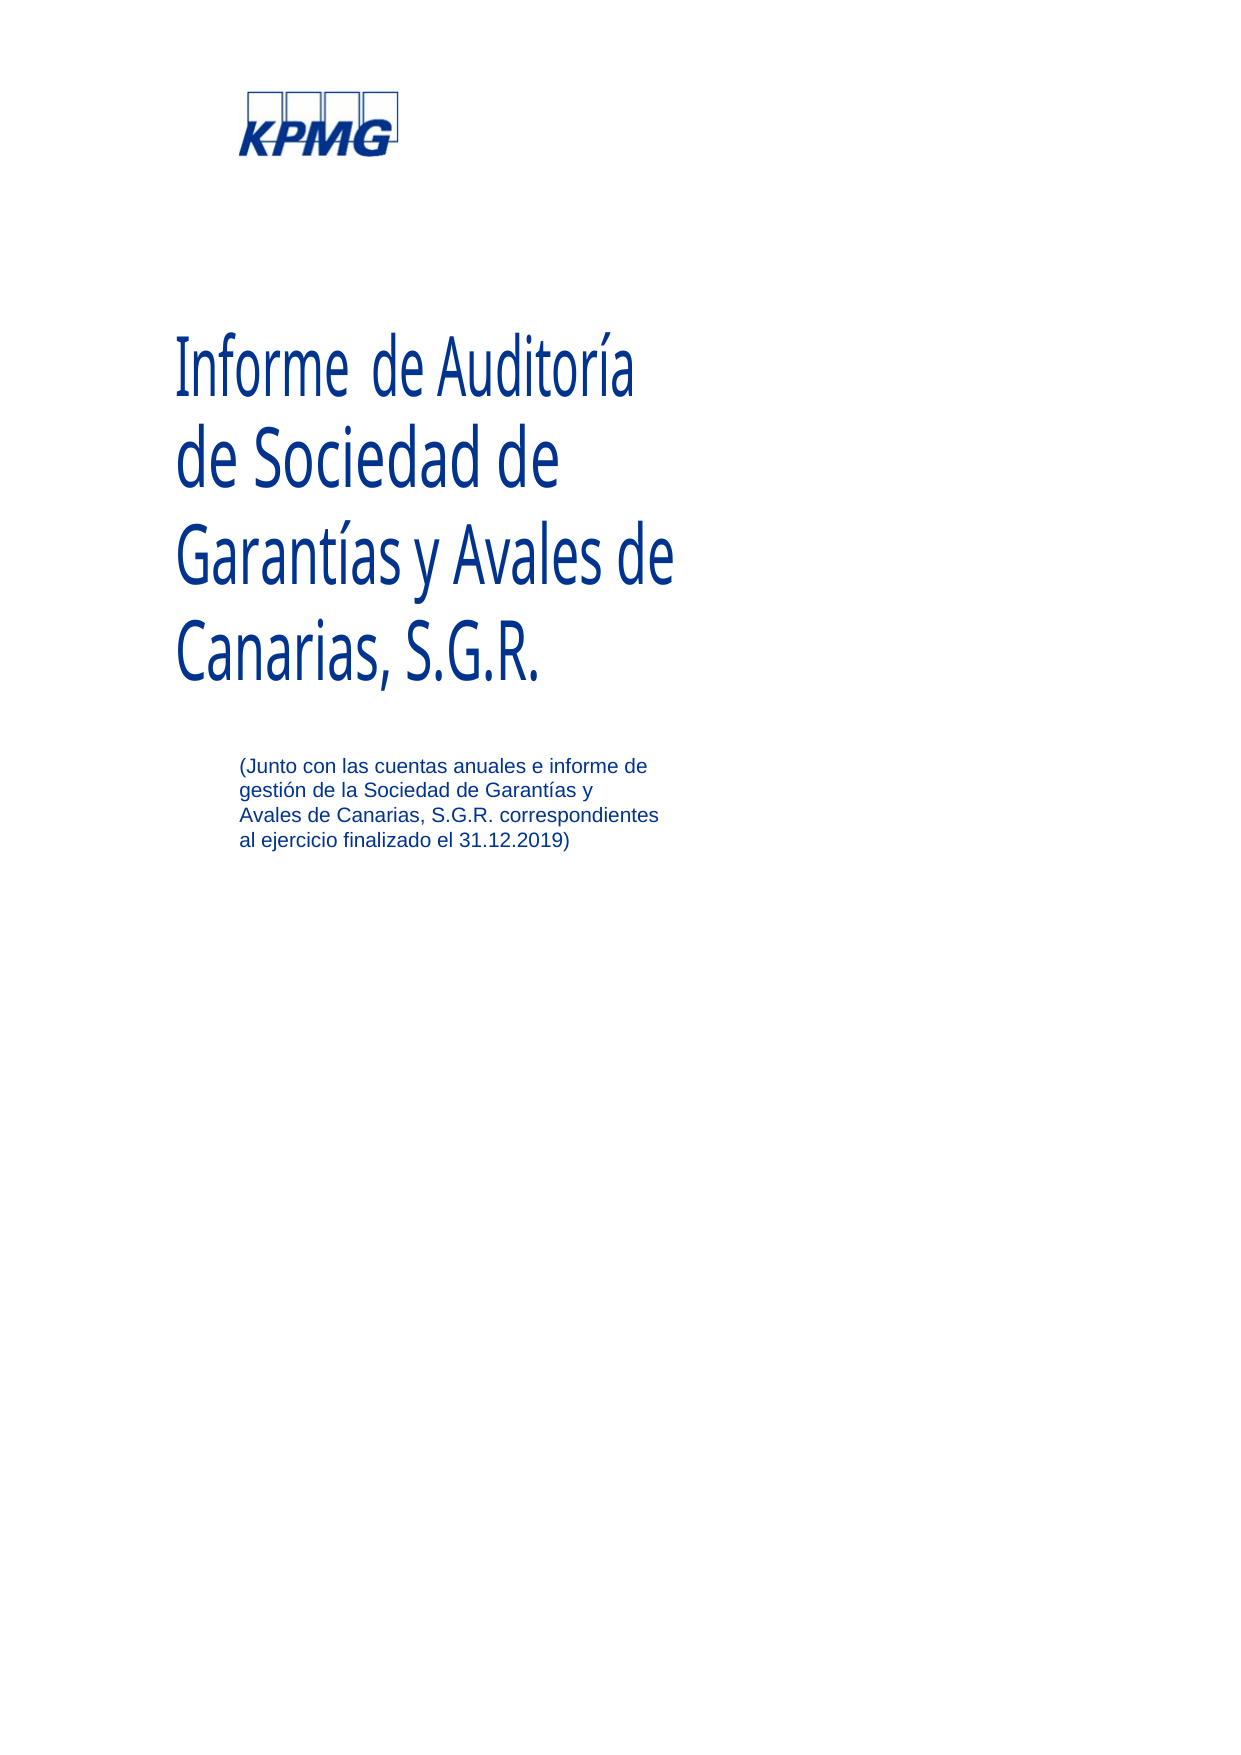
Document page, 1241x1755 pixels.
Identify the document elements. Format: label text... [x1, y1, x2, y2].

text (Junto con las cuentas anuales e informe de gestión de la Sociedad de Garantías y Avales de Canarias, S.G.R. correspondientes al ejercicio finalizado el 31.12.2019) [239, 754, 660, 851]
text Informe de Auditoría de Sociedad de Garantías y Avales de Canarias, S.G.R. [175, 319, 677, 705]
